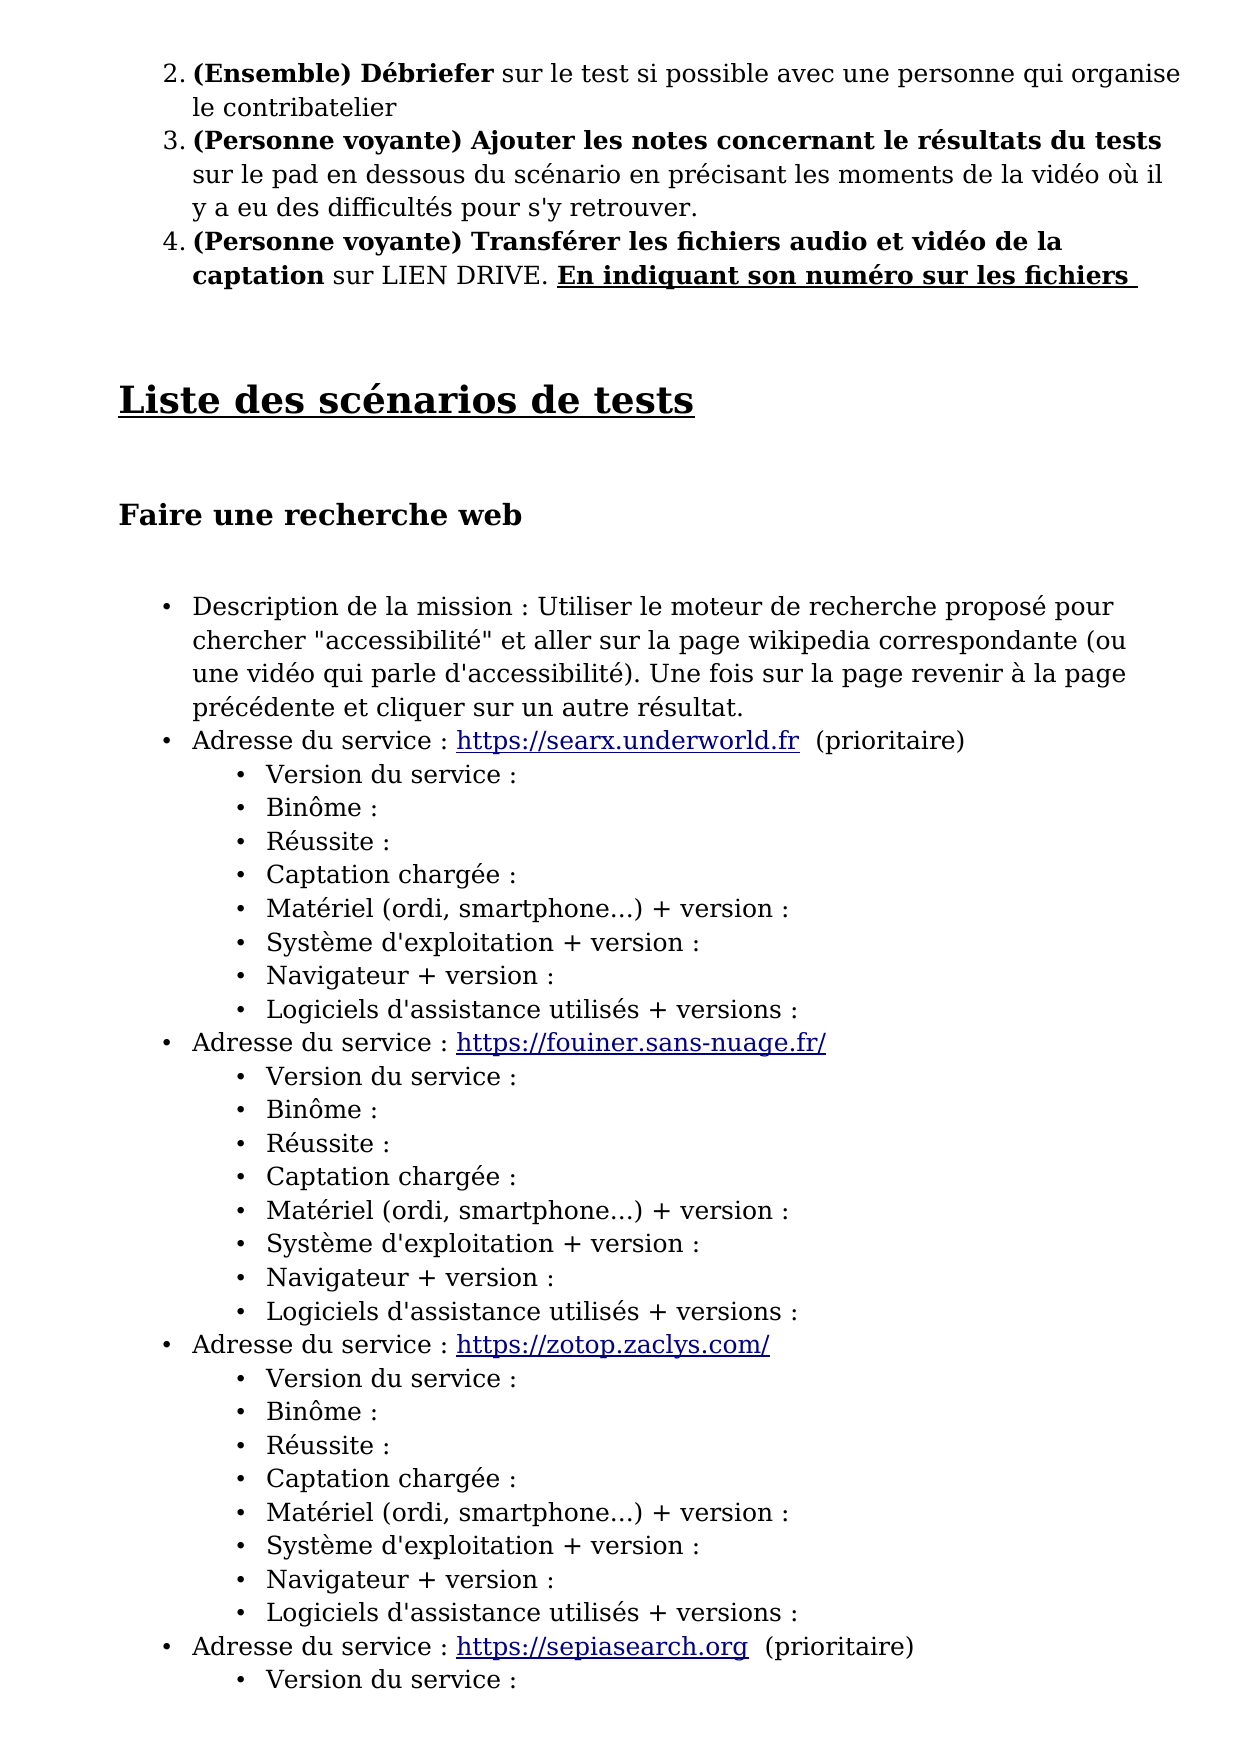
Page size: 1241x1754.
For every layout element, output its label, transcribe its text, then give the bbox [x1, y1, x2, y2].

list Réussite : [236, 1431, 1181, 1460]
list Adresse du service : https://sepiasearch.org (prioritaire) [162, 1632, 1181, 1661]
list Binôme : [236, 1096, 1181, 1125]
list Captation chargée : [236, 1464, 1181, 1494]
list Matériel (ordi, smartphone...) + version : [236, 894, 1181, 923]
list Version du service : [236, 760, 1181, 789]
list Navigateur + version : [236, 1263, 1181, 1292]
list Version du service : [236, 1062, 1181, 1091]
list Réussite : [236, 1129, 1181, 1158]
list (Personne voyante) Ajouter les notes concernant le résultats du tests sur le pad en dessous du scénario en précisant les moments de la vidéo où il y a eu des difficultés pour s'y retrouver. [162, 126, 1181, 223]
list Adresse du service : https://fouiner.sans-nuage.fr/ [162, 1028, 1181, 1058]
list Binôme : [236, 794, 1181, 823]
list Navigateur + version : [236, 961, 1181, 991]
list (Personne voyante) Transférer les fichiers audio et vidéo de la captation sur LIEN DRIVE. En indiquant son numéro sur les fichiers [162, 227, 1181, 290]
list Système d'exploitation + version : [236, 1230, 1181, 1259]
list Matériel (ordi, smartphone...) + version : [236, 1498, 1181, 1527]
list Captation chargée : [236, 1163, 1181, 1192]
list Adresse du service : https://searx.underworld.fr (prioritaire) [162, 727, 1181, 756]
list Description de la mission : Utiliser le moteur de recherche proposé pour chercher "accessibilité" et aller sur la page wikipedia correspondante (ou une vidéo qui parle d'accessibilité). Une fois sur la page revenir à la page précédente et cliquer sur un autre résultat. [162, 592, 1181, 722]
list (Ensemble) Débriefer sur le test si possible avec une personne qui organise le contribatelier [162, 59, 1181, 122]
list Réussite : [236, 827, 1181, 856]
list Adresse du service : https://zotop.zaclys.com/ [162, 1330, 1181, 1359]
list Système d'exploitation + version : [236, 928, 1181, 957]
list Logiciels d'assistance utilisés + versions : [236, 995, 1181, 1024]
subtitle Faire une recherche web [118, 497, 1181, 532]
list Version du service : [236, 1364, 1181, 1393]
list Binôme : [236, 1397, 1181, 1427]
list Système d'exploitation + version : [236, 1532, 1181, 1561]
list Captation chargée : [236, 861, 1181, 890]
subtitle Liste des scénarios de tests [118, 378, 1181, 422]
list Logiciels d'assistance utilisés + versions : [236, 1297, 1181, 1326]
list Navigateur + version : [236, 1565, 1181, 1594]
list Matériel (ordi, smartphone...) + version : [236, 1196, 1181, 1225]
list Version du service : [236, 1666, 1181, 1695]
list Logiciels d'assistance utilisés + versions : [236, 1599, 1181, 1628]
